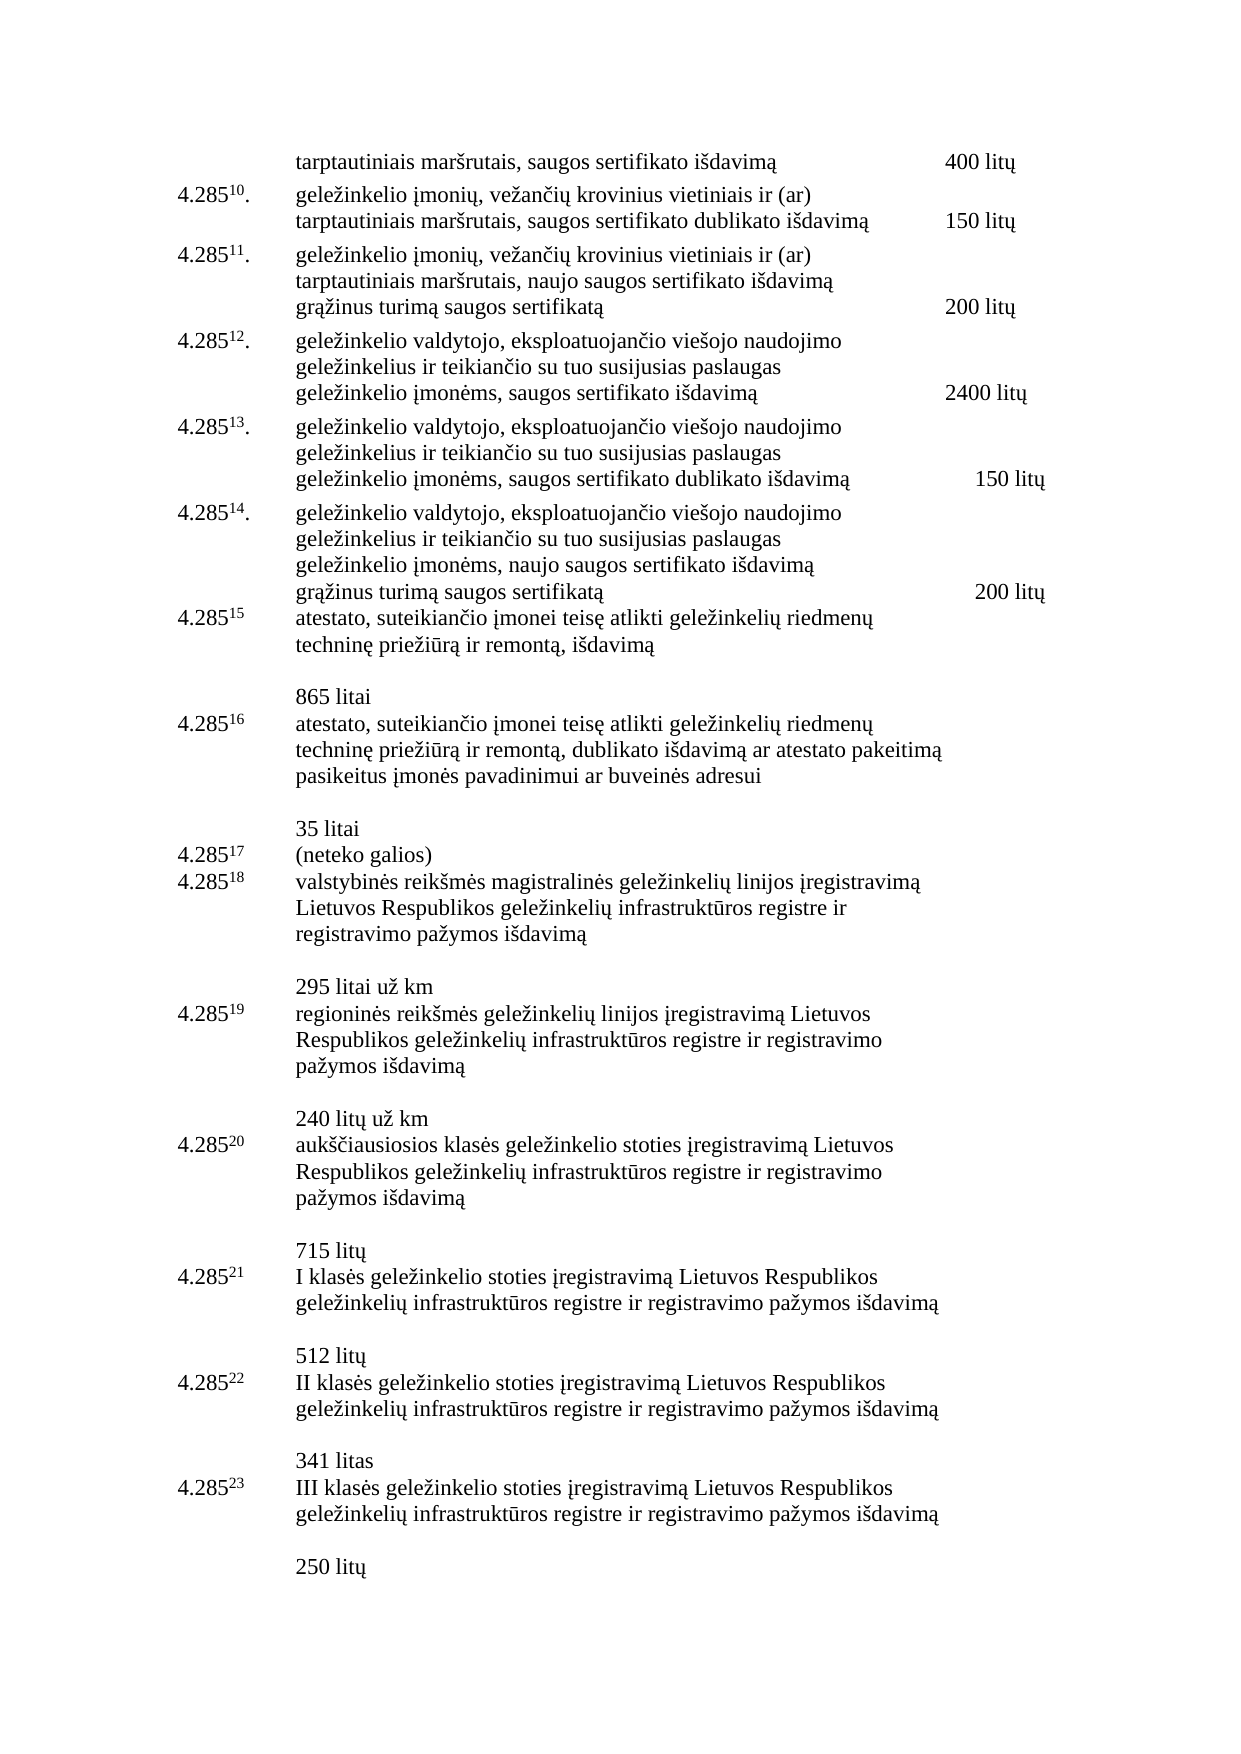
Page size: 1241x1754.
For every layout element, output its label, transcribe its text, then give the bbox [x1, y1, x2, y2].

text 4.28513. geležinkelio valdytojo, eksploatuojančio viešojo naudojimo [177, 406, 1122, 439]
text 4.28511. geležinkelio įmonių, vežančių krovinius vietiniais ir (ar) [177, 234, 1122, 267]
text 4.28517 (neteko galios) [177, 841, 945, 868]
text tarptautiniais maršrutais, naujo saugos sertifikato išdavimą [177, 267, 1122, 293]
text geležinkelio įmonėms, saugos sertifikato dublikato išdavimą 150 litų [177, 466, 1122, 492]
text 4.28510. geležinkelio įmonių, vežančių krovinius vietiniais ir (ar) [177, 174, 1122, 207]
text geležinkelius ir teikiančio su tuo susijusias paslaugas [177, 525, 1122, 552]
text 4.28514. geležinkelio valdytojo, eksploatuojančio viešojo naudojimo [177, 492, 1122, 525]
text tarptautiniais maršrutais, saugos sertifikato dublikato išdavimą 150 litų [177, 207, 1122, 234]
text grąžinus turimą saugos sertifikatą 200 litų [177, 293, 1122, 320]
text 4.28522 II klasės geležinkelio stoties įregistravimą Lietuvos Respublikos geležinkelių infrastruktūros registre ir registravimo pažymos išdavimą 341 litas [177, 1368, 945, 1474]
text 4.28523 III klasės geležinkelio stoties įregistravimą Lietuvos Respublikos geležinkelių infrastruktūros registre ir registravimo pažymos išdavimą 250 litų [177, 1474, 945, 1579]
text geležinkelio įmonėms, saugos sertifikato išdavimą 2400 litų [177, 379, 1122, 406]
text geležinkelius ir teikiančio su tuo susijusias paslaugas [177, 353, 1122, 379]
text 4.28521 I klasės geležinkelio stoties įregistravimą Lietuvos Respublikos geležinkelių infrastruktūros registre ir registravimo pažymos išdavimą 512 litų [177, 1263, 945, 1368]
text geležinkelio įmonėms, naujo saugos sertifikato išdavimą [177, 552, 1122, 578]
text geležinkelius ir teikiančio su tuo susijusias paslaugas [177, 439, 1122, 466]
text tarptautiniais maršrutais, saugos sertifikato išdavimą 400 litų [177, 148, 1122, 174]
text 4.28512. geležinkelio valdytojo, eksploatuojančio viešojo naudojimo [177, 320, 1122, 353]
text 4.28515 atestato, suteikiančio įmonei teisę atlikti geležinkelių riedmenų techninę priežiūrą ir remontą, išdavimą 865 litai [177, 604, 945, 710]
text 4.28519 regioninės reikšmės geležinkelių linijos įregistravimą Lietuvos Respublikos geležinkelių infrastruktūros registre ir registravimo pažymos išdavimą 240 litų už km [177, 999, 945, 1131]
text 4.28518 valstybinės reikšmės magistralinės geležinkelių linijos įregistravimą Lietuvos Respublikos geležinkelių infrastruktūros registre ir registravimo pažymos išdavimą 295 litai už km [177, 868, 945, 999]
text 4.28520 aukščiausiosios klasės geležinkelio stoties įregistravimą Lietuvos Respublikos geležinkelių infrastruktūros registre ir registravimo pažymos išdavimą 715 litų [177, 1131, 945, 1263]
text grąžinus turimą saugos sertifikatą 200 litų [177, 578, 1122, 604]
text 4.28516 atestato, suteikiančio įmonei teisę atlikti geležinkelių riedmenų techninę priežiūrą ir remontą, dublikato išdavimą ar atestato pakeitimą pasikeitus įmonės pavadinimui ar buveinės adresui 35 litai [177, 710, 945, 841]
